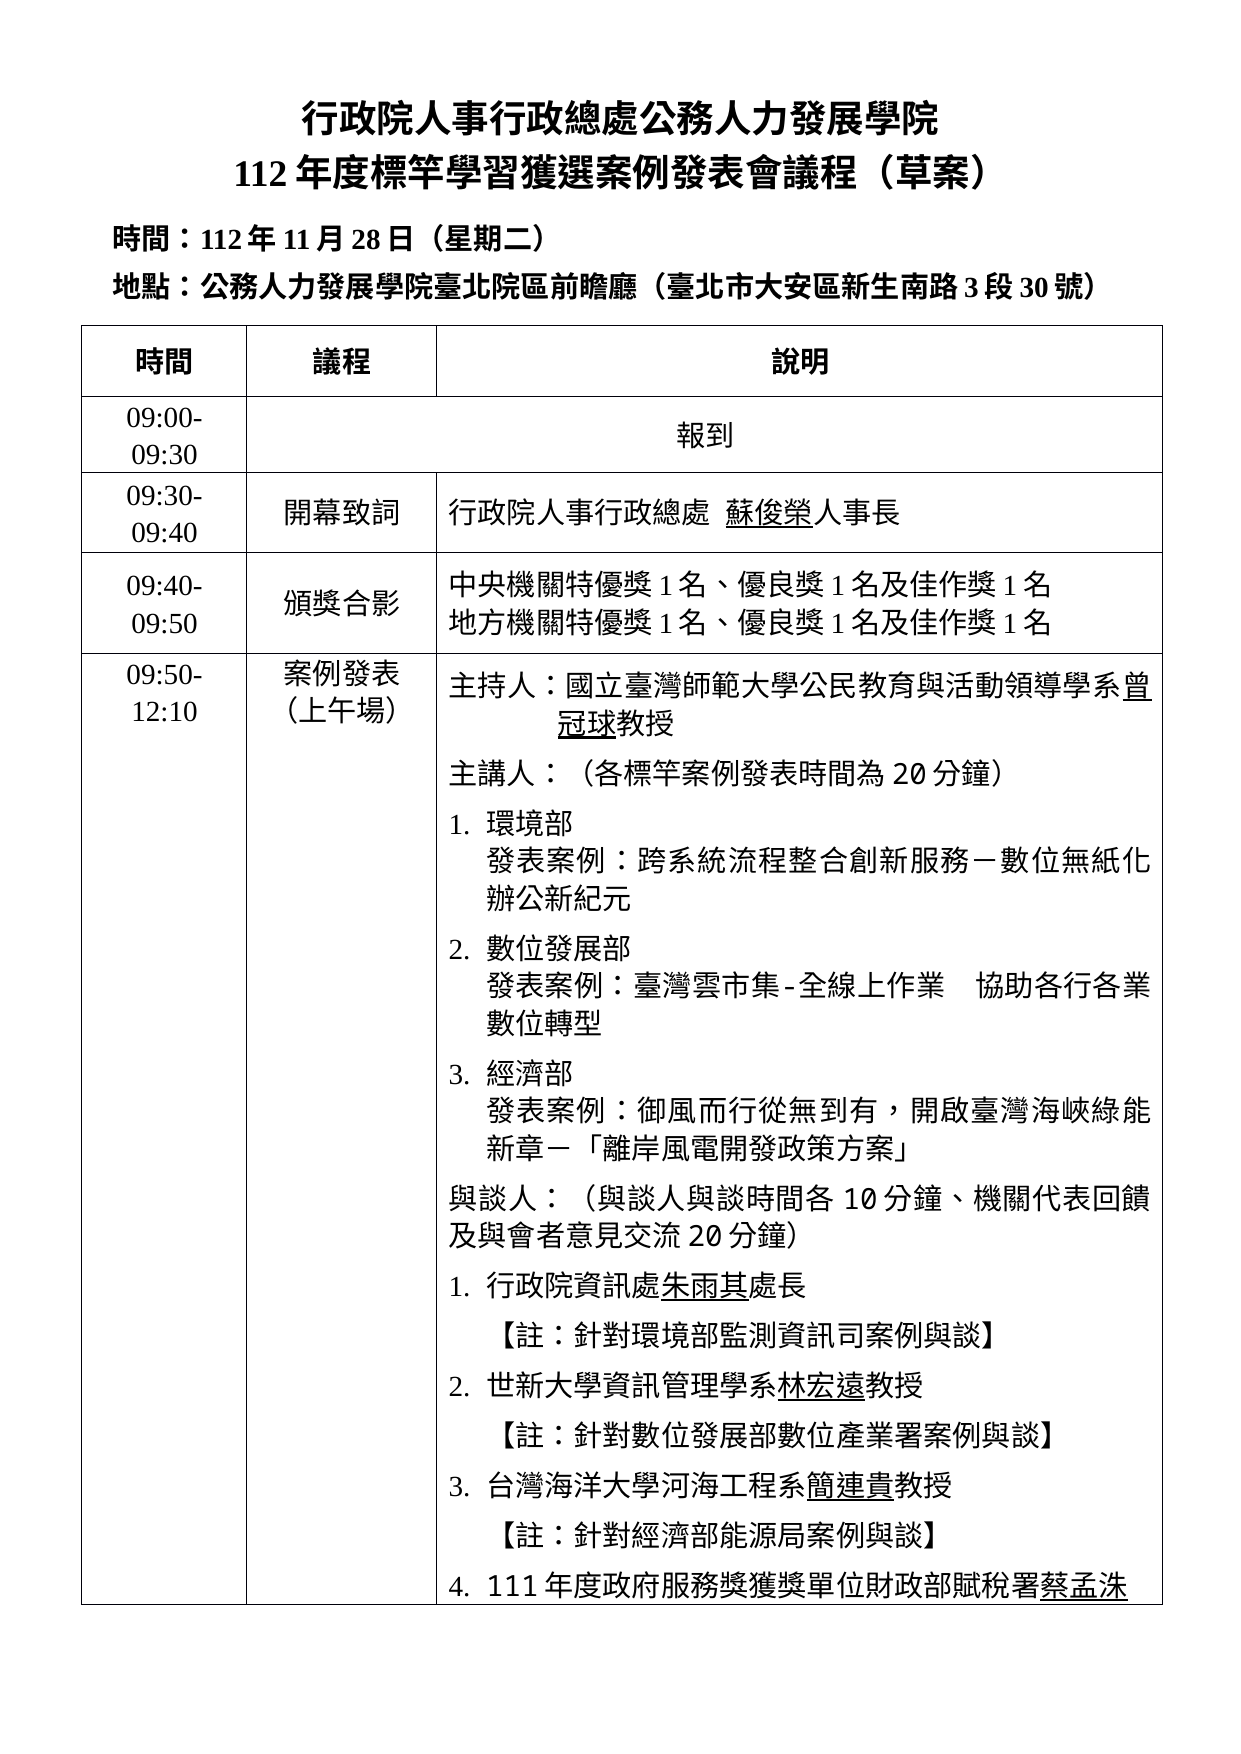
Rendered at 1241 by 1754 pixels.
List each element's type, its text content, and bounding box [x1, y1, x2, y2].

text 行政院人事行政總處公務人力發展學院 [112, 89, 1128, 143]
table_cell 09:30-09:40 [82, 473, 246, 552]
table_cell 開幕致詞 [247, 473, 436, 552]
text 112年度標竿學習獲選案例發表會議程（草案） [112, 143, 1128, 197]
table_header 說明 [437, 326, 1162, 396]
text 時間：112年11月28日（星期二） [112, 230, 1128, 255]
table_cell 09:00-09:30 [82, 397, 246, 472]
table_cell 報到 [247, 397, 1162, 472]
table_header 時間 [82, 326, 246, 396]
table_cell 案例發表 （上午場） [247, 654, 436, 1604]
table_cell 頒獎合影 [247, 553, 436, 653]
table_header 議程 [247, 326, 436, 396]
text 地點：公務人力發展學院臺北院區前瞻廳（臺北市大安區新生南路3段30號） [112, 277, 1147, 302]
table_cell 09:50-12:10 [82, 654, 246, 1604]
table_cell 主持人：國立臺灣師範大學公民教育與活動領導學系曾冠球教授 主講人：（各標竿案例發表時間為20分鐘） 環境部 發表案例：跨系統流程整合創新服務－數位無紙化辦公新紀元 數位發展部 發表案例：臺灣雲市集-全線上作業 協助各行各業數位轉型 經濟部 發表案例：御風而行從無到有，開啟臺灣海峽綠能新章－「離岸風電開發政策方案」 與談人：（與談人與談時間各10分鐘、機關代表回饋及與會者意見交流20分鐘） 行政院資訊處朱雨其處長 【註：針對環境部監測資訊司案例與談】 世新大學資訊管理學系林宏遠教授 【註：針對數位發展部數位產業署案例與談】 台灣海洋大學河海工程系簡連貴教授 【註：針對經濟部能源局案例與談】 111年度政府服務獎獲獎單位財政部賦稅署蔡孟洙 [437, 654, 1162, 1604]
table_cell 行政院人事行政總處 蘇俊榮人事長 [437, 473, 1162, 552]
table_cell 中央機關特優獎1名、優良獎1名及佳作獎1名 地方機關特優獎1名、優良獎1名及佳作獎1名 [437, 553, 1162, 653]
table_cell 09:40-09:50 [82, 553, 246, 653]
